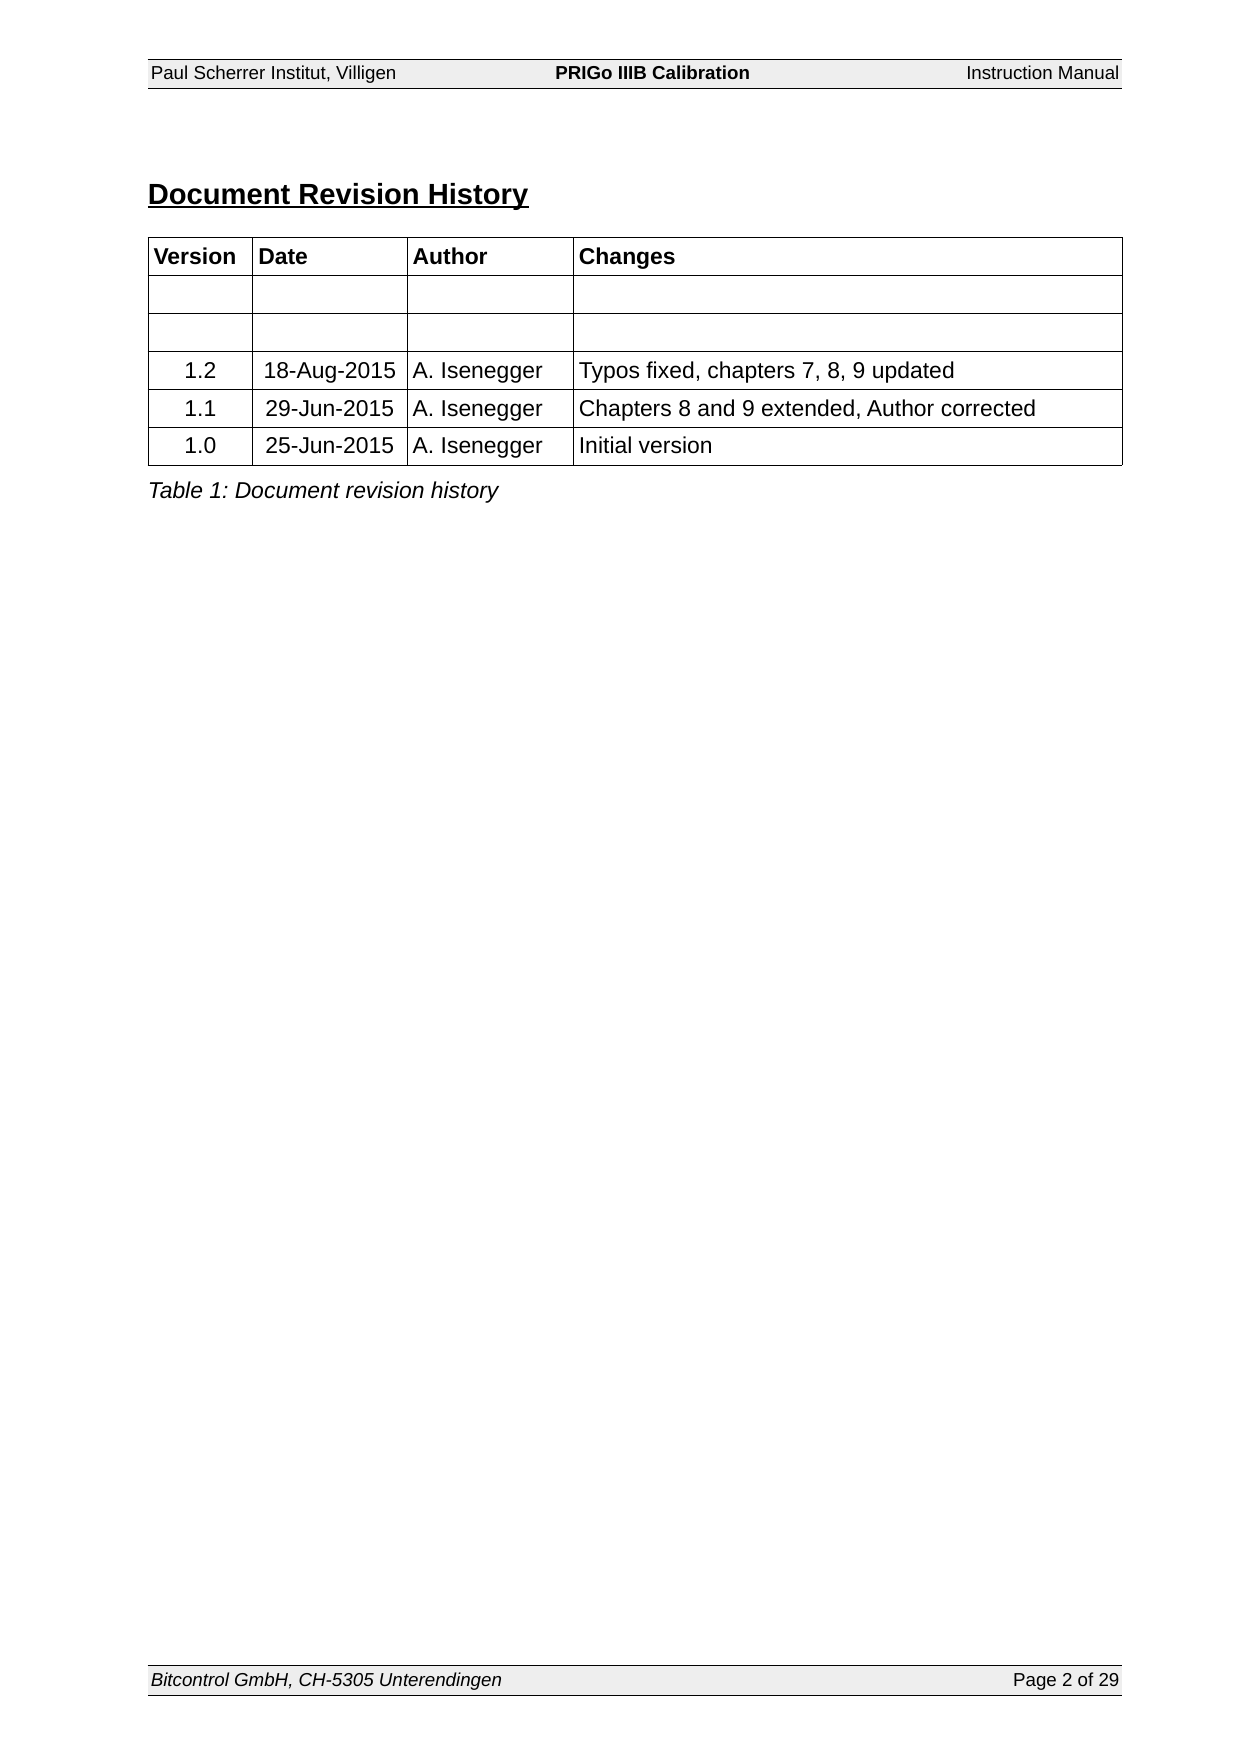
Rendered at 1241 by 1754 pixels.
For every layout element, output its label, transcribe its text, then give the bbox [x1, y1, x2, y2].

table_cell [574, 314, 1122, 351]
table_cell A. Isenegger [408, 428, 573, 464]
table_cell Typos fixed, chapters 7, 8, 9 updated [574, 352, 1122, 389]
table_header Author [408, 238, 573, 275]
table_header Date [253, 238, 407, 275]
table_header Changes [574, 238, 1122, 275]
text Table 1: Document revision history [148, 477, 1122, 503]
table_cell A. Isenegger [408, 390, 573, 427]
table_header Version [149, 238, 252, 275]
table_cell [408, 276, 573, 313]
table_cell [408, 314, 573, 351]
table_cell [253, 314, 407, 351]
table_cell [253, 276, 407, 313]
text Document Revision History [148, 177, 1122, 211]
table_cell Initial version [574, 428, 1122, 464]
table_cell A. Isenegger [408, 352, 573, 389]
table_cell 1.1 [149, 390, 252, 427]
table_cell [149, 314, 252, 351]
table_cell 18-Aug-2015 [253, 352, 407, 389]
table_cell [149, 276, 252, 313]
table_cell 29-Jun-2015 [253, 390, 407, 427]
table_cell [574, 276, 1122, 313]
table_cell 25-Jun-2015 [253, 428, 407, 464]
table_cell 1.0 [149, 428, 252, 464]
table_cell 1.2 [149, 352, 252, 389]
table_cell Chapters 8 and 9 extended, Author corrected [574, 390, 1122, 427]
